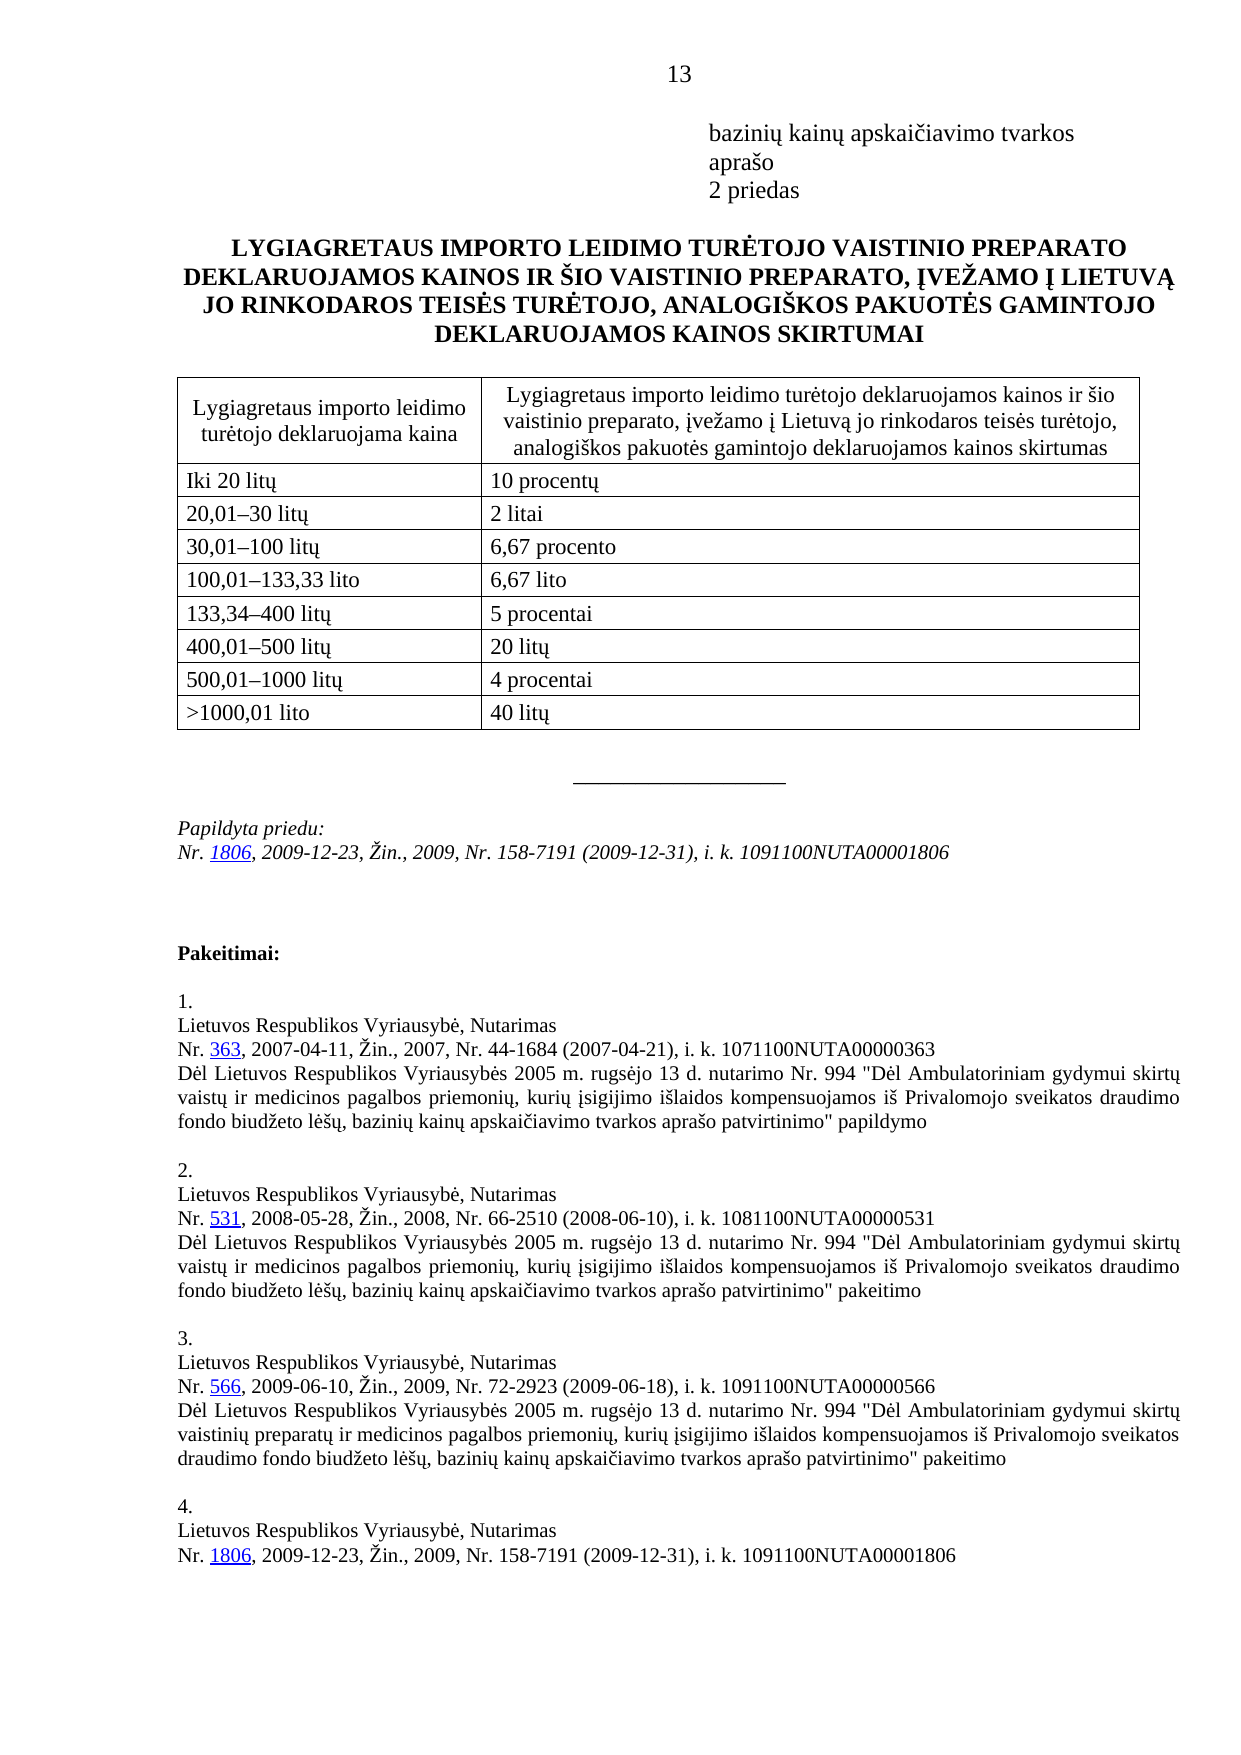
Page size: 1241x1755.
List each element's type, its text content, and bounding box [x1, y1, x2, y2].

text Nr. 1806, 2009-12-23, Žin., 2009, Nr. 158-7191 (2009-12-31), i. k. 1091100NUTA00001806 [177, 1542, 1181, 1567]
table_cell 20 litų [482, 630, 1139, 662]
table_cell 500,01–1000 litų [178, 663, 481, 695]
table_cell 6,67 lito [482, 564, 1139, 596]
text aprašo [177, 147, 1181, 176]
table_cell 5 procentai [482, 597, 1139, 629]
table_cell 2 litai [482, 497, 1139, 529]
table_cell >1000,01 lito [178, 696, 481, 729]
text 2. [177, 1157, 1181, 1182]
text Nr. 1806, 2009-12-23, Žin., 2009, Nr. 158-7191 (2009-12-31), i. k. 1091100NUTA00001806 [177, 840, 1181, 864]
text Dėl Lietuvos Respublikos Vyriausybės 2005 m. rugsėjo 13 d. nutarimo Nr. 994 "Dėl Ambulatoriniam gydymui skirtų vaistinių preparatų ir medicinos pagalbos priemonių, kurių įsigijimo išlaidos kompensuojamos iš Privalomojo sveikatos draudimo fondo biudžeto lėšų, bazinių kainų apskaičiavimo tvarkos aprašo patvirtinimo" pakeitimo [177, 1398, 1181, 1470]
text 2 priedas [177, 176, 1181, 204]
text 3. [177, 1326, 1181, 1350]
text Papildyta priedu: [177, 816, 1181, 840]
table_cell 6,67 procento [482, 530, 1139, 562]
text LYGIAGRETAUS IMPORTO LEIDIMO TURĖTOJO VAISTINIO PREPARATO DEKLARUOJAMOS KAINOS IR ŠIO VAISTINIO PREPARATO, ĮVEŽAMO Į LIETUVĄ JO RINKODAROS TEISĖS TURĖTOJO, ANALOGIŠKOS PAKUOTĖS GAMINTOJO DEKLARUOJAMOS KAINOS SKIRTUMAI [177, 233, 1181, 348]
text Lietuvos Respublikos Vyriausybė, Nutarimas [177, 1350, 1181, 1374]
text _________________ [177, 758, 1181, 787]
text Dėl Lietuvos Respublikos Vyriausybės 2005 m. rugsėjo 13 d. nutarimo Nr. 994 "Dėl Ambulatoriniam gydymui skirtų vaistų ir medicinos pagalbos priemonių, kurių įsigijimo išlaidos kompensuojamos iš Privalomojo sveikatos draudimo fondo biudžeto lėšų, bazinių kainų apskaičiavimo tvarkos aprašo patvirtinimo" pakeitimo [177, 1230, 1181, 1302]
text Lietuvos Respublikos Vyriausybė, Nutarimas [177, 1518, 1181, 1542]
table_cell 10 procentų [482, 464, 1139, 496]
table_cell Iki 20 litų [178, 464, 481, 496]
text 1. [177, 989, 1181, 1013]
text Lietuvos Respublikos Vyriausybė, Nutarimas [177, 1013, 1181, 1037]
table_header Lygiagretaus importo leidimo turėtojo deklaruojamos kainos ir šio vaistinio preparato, įvežamo į Lietuvą jo rinkodaros teisės turėtojo, analogiškos pakuotės gamintojo deklaruojamos kainos skirtumas [482, 378, 1139, 463]
table_cell 400,01–500 litų [178, 630, 481, 662]
table_cell 30,01–100 litų [178, 530, 481, 562]
table_cell 20,01–30 litų [178, 497, 481, 529]
table_cell 133,34–400 litų [178, 597, 481, 629]
table_cell 4 procentai [482, 663, 1139, 695]
table_cell 100,01–133,33 lito [178, 564, 481, 596]
text 4. [177, 1494, 1181, 1518]
text bazinių kainų apskaičiavimo tvarkos [177, 118, 1181, 147]
text Pakeitimai: [177, 941, 1181, 965]
text Nr. 363, 2007-04-11, Žin., 2007, Nr. 44-1684 (2007-04-21), i. k. 1071100NUTA00000363 [177, 1037, 1181, 1061]
text Nr. 531, 2008-05-28, Žin., 2008, Nr. 66-2510 (2008-06-10), i. k. 1081100NUTA00000531 [177, 1206, 1181, 1230]
text Dėl Lietuvos Respublikos Vyriausybės 2005 m. rugsėjo 13 d. nutarimo Nr. 994 "Dėl Ambulatoriniam gydymui skirtų vaistų ir medicinos pagalbos priemonių, kurių įsigijimo išlaidos kompensuojamos iš Privalomojo sveikatos draudimo fondo biudžeto lėšų, bazinių kainų apskaičiavimo tvarkos aprašo patvirtinimo" papildymo [177, 1061, 1181, 1133]
text Lietuvos Respublikos Vyriausybė, Nutarimas [177, 1182, 1181, 1206]
table_cell 40 litų [482, 696, 1139, 729]
text Nr. 566, 2009-06-10, Žin., 2009, Nr. 72-2923 (2009-06-18), i. k. 1091100NUTA00000566 [177, 1374, 1181, 1398]
table_header Lygiagretaus importo leidimo turėtojo deklaruojama kaina [178, 378, 481, 463]
